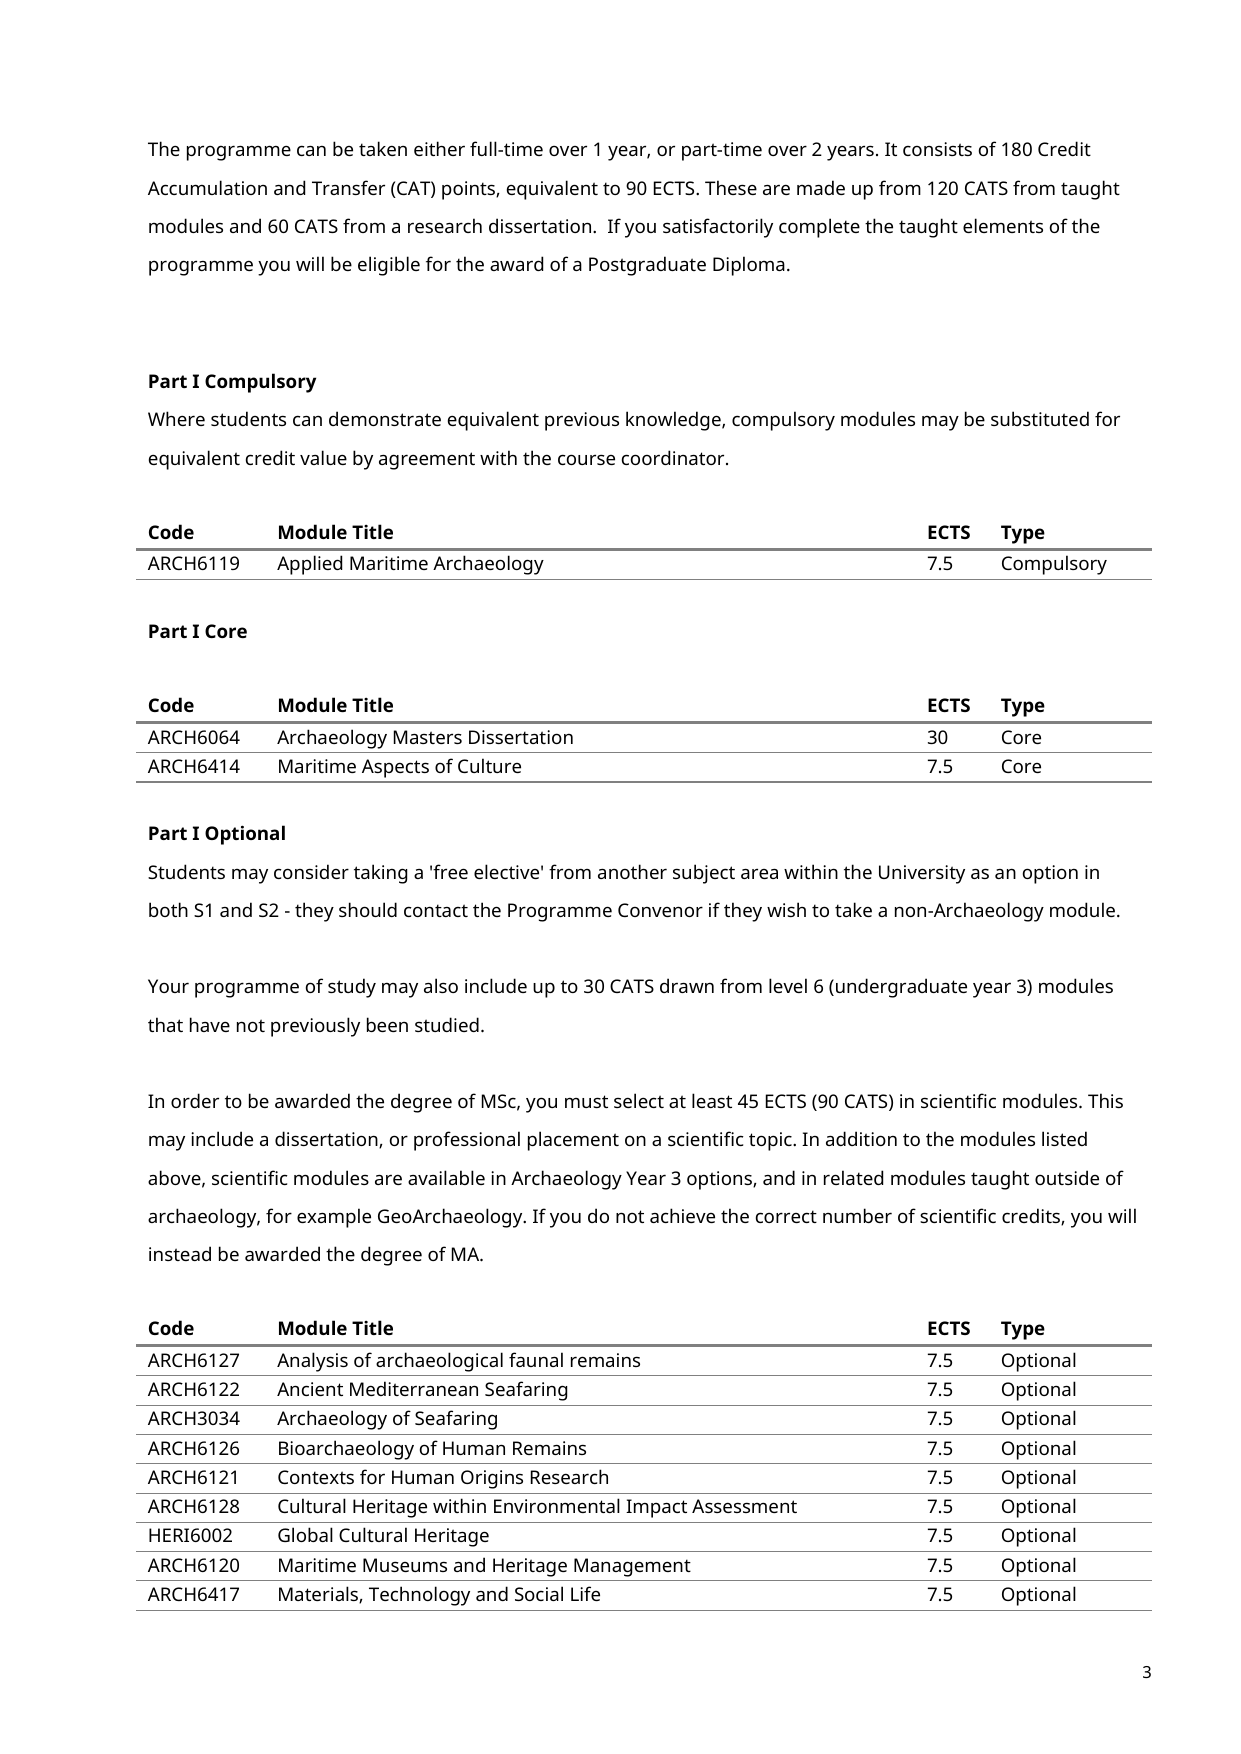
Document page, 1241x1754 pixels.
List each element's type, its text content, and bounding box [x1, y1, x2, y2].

table_cell Bioarchaeology of Human Remains [266, 1435, 916, 1463]
table_cell ARCH6119 [136, 551, 266, 579]
table_cell 7.5 [916, 1494, 989, 1522]
table_cell Optional [989, 1376, 1152, 1404]
table_cell 7.5 [916, 1347, 989, 1375]
table_cell Optional [989, 1464, 1152, 1492]
table_cell ARCH6128 [136, 1494, 266, 1522]
table_cell Optional [989, 1552, 1152, 1580]
table_cell ARCH6417 [136, 1581, 266, 1609]
table_cell Analysis of archaeological faunal remains [266, 1347, 916, 1375]
table_cell 7.5 [916, 1406, 989, 1434]
table_cell ARCH3034 [136, 1406, 266, 1434]
table_cell Materials, Technology and Social Life [266, 1581, 916, 1609]
table_cell 7.5 [916, 1581, 989, 1609]
table_cell ECTS [916, 1316, 989, 1344]
table_cell Code [136, 1316, 266, 1344]
table_cell Module Title [266, 693, 916, 721]
table_cell Archaeology Masters Dissertation [266, 724, 916, 752]
table_cell HERI6002 [136, 1523, 266, 1551]
table_cell 7.5 [916, 1464, 989, 1492]
table_cell 7.5 [916, 753, 989, 781]
table_cell Code [136, 693, 266, 721]
table_cell 7.5 [916, 1552, 989, 1580]
table_cell Code [136, 519, 266, 547]
table_cell Optional [989, 1523, 1152, 1551]
table_cell Module Title [266, 1316, 916, 1344]
table_cell ARCH6122 [136, 1376, 266, 1404]
table_cell Part I Optional Students may consider taking a 'free elective' from another subject area within the University as an option in both S1 and S2 - they should contact the Programme Convenor if they wish to take a non-Archaeology module. Your programme of study may also include up to 30 CATS drawn from level 6 (undergraduate year 3) modules that have not previously been studied. In order to be awarded the degree of MSc, you must select at least 45 ECTS (90 CATS) in scientific modules. This may include a dissertation, or professional placement on a scientific topic. In addition to the modules listed above, scientific modules are available in Archaeology Year 3 options, and in related modules taught outside of archaeology, for example GeoArchaeology. If you do not achieve the correct number of scientific credits, you will instead be awarded the degree of MA. [136, 783, 1152, 1316]
table_cell ARCH6064 [136, 724, 266, 752]
table_cell Contexts for Human Origins Research [266, 1464, 916, 1492]
table_cell Module Title [266, 519, 916, 547]
table_cell Optional [989, 1406, 1152, 1434]
table_cell ARCH6414 [136, 753, 266, 781]
table_cell Part I Compulsory Where students can demonstrate equivalent previous knowledge, compulsory modules may be substituted for equivalent credit value by agreement with the course coordinator. [136, 330, 1152, 519]
table_cell Maritime Aspects of Culture [266, 753, 916, 781]
table_cell Type [989, 693, 1152, 721]
table_cell Core [989, 724, 1152, 752]
table_cell Ancient Mediterranean Seafaring [266, 1376, 916, 1404]
table_cell 7.5 [916, 1523, 989, 1551]
table_cell Compulsory [989, 551, 1152, 579]
table_cell ARCH6127 [136, 1347, 266, 1375]
table_cell Global Cultural Heritage [266, 1523, 916, 1551]
table_cell Archaeology of Seafaring [266, 1406, 916, 1434]
table_header The programme can be taken either full-time over 1 year, or part-time over 2 years. It consists of 180 Credit Accumulation and Transfer (CAT) points, equivalent to 90 ECTS. These are made up from 120 CATS from taught modules and 60 CATS from a research dissertation. If you satisfactorily complete the taught elements of the programme you will be eligible for the award of a Postgraduate Diploma. [136, 137, 1152, 330]
table_cell Type [989, 519, 1152, 547]
table_cell 7.5 [916, 551, 989, 579]
table_cell 7.5 [916, 1376, 989, 1404]
table_cell Optional [989, 1494, 1152, 1522]
table_cell 30 [916, 724, 989, 752]
table_cell Part I Core [136, 580, 1152, 693]
table_cell Optional [989, 1435, 1152, 1463]
table_cell Applied Maritime Archaeology [266, 551, 916, 579]
table_cell Optional [989, 1581, 1152, 1609]
table_cell ECTS [916, 693, 989, 721]
table_cell Maritime Museums and Heritage Management [266, 1552, 916, 1580]
table_cell ARCH6126 [136, 1435, 266, 1463]
table_cell Type [989, 1316, 1152, 1344]
table_cell ARCH6120 [136, 1552, 266, 1580]
table_cell Optional [989, 1347, 1152, 1375]
table_cell Cultural Heritage within Environmental Impact Assessment [266, 1494, 916, 1522]
table_cell ARCH6121 [136, 1464, 266, 1492]
table_cell 7.5 [916, 1435, 989, 1463]
table_cell Core [989, 753, 1152, 781]
table_cell ECTS [916, 519, 989, 547]
